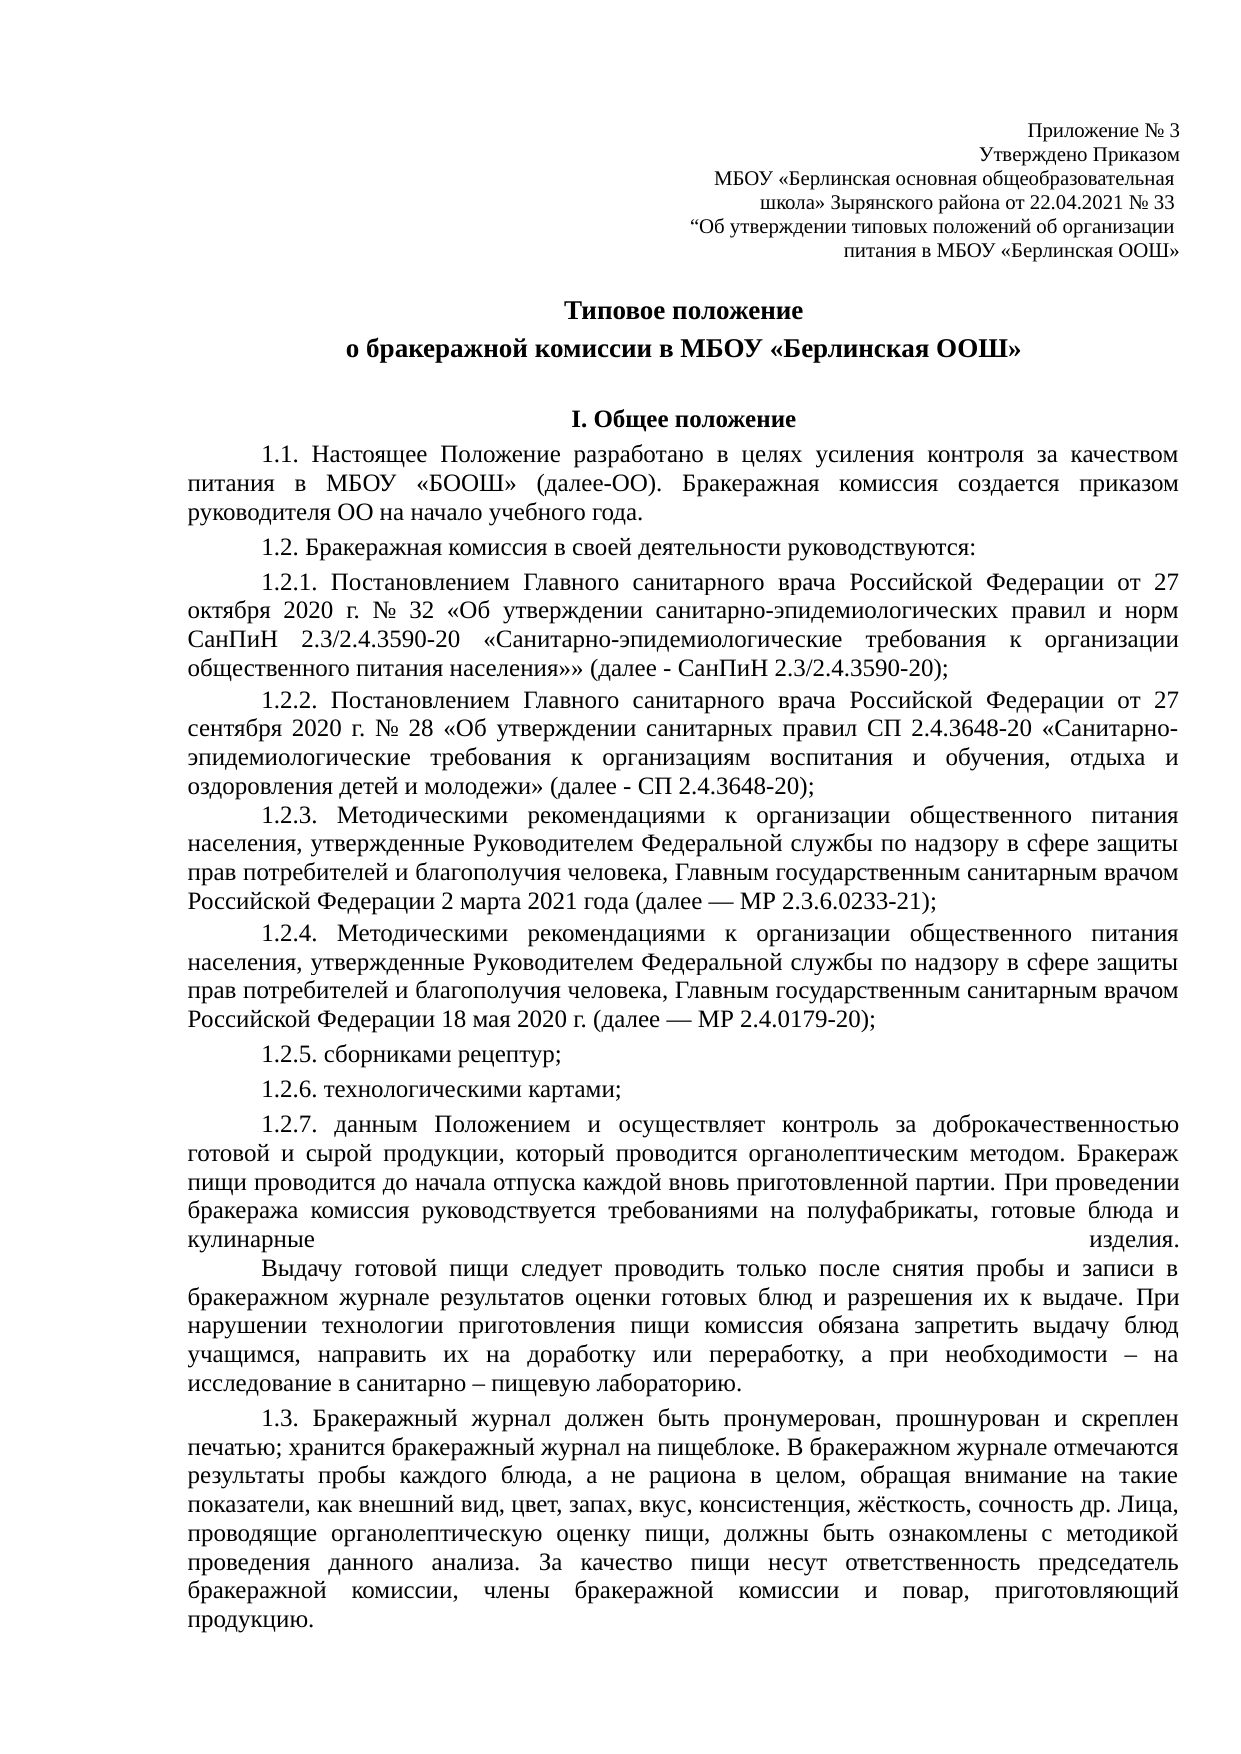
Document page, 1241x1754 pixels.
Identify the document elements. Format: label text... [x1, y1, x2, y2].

text о бракеражной комиссии в МБОУ «Берлинская ООШ» [187, 332, 1180, 363]
text питания в МБОУ «Берлинская ООШ» [187, 238, 1180, 262]
text Приложение № 3 [187, 118, 1180, 142]
text 1.2.2. Постановлением Главного санитарного врача Российской Федерации от 27 сентября 2020 г. № 28 «Об утверждении санитарных правил СП 2.4.3648-20 «Санитарно-эпидемиологические требования к организациям воспитания и обучения, отдыха и оздоровления детей и молодежи» (далее - СП 2.4.3648-20); [187, 685, 1180, 800]
text 1.2.3. Методическими рекомендациями к организации общественного питания населения, утвержденные Руководителем Федеральной службы по надзору в сфере защиты прав потребителей и благополучия человека, Главным государственным санитарным врачом Российской Федерации 2 марта 2021 года (далее — МР 2.3.6.0233-21); [187, 800, 1180, 915]
text I. Общее положение [187, 404, 1180, 433]
text “Об утверждении типовых положений об организации [187, 214, 1180, 238]
text 1.2.4. Методическими рекомендациями к организации общественного питания населения, утвержденные Руководителем Федеральной службы по надзору в сфере защиты прав потребителей и благополучия человека, Главным государственным санитарным врачом Российской Федерации 18 мая 2020 г. (далее — МР 2.4.0179-20); [187, 918, 1180, 1033]
text Утверждено Приказом [187, 142, 1180, 166]
text 1.2.5. сборниками рецептур; [187, 1039, 1180, 1068]
text Типовое положение [187, 294, 1180, 326]
text 1.2.6. технологическими картами; [187, 1074, 1180, 1103]
text МБОУ «Берлинская основная общеобразовательная [187, 166, 1180, 190]
text 1.3. Бракеражный журнал должен быть пронумерован, прошнурован и скреплен печатью; хранится бракеражный журнал на пищеблоке. В бракеражном журнале отмечаются результаты пробы каждого блюда, а не рациона в целом, обращая внимание на такие показатели, как внешний вид, цвет, запах, вкус, консистенция, жёсткость, сочность др. Лица, проводящие органолептическую оценку пищи, должны быть ознакомлены с методикой проведения данного анализа. За качество пищи несут ответственность председатель бракеражной комиссии, члены бракеражной комиссии и повар, приготовляющий продукцию. [187, 1403, 1180, 1633]
text 1.2.1. Постановлением Главного санитарного врача Российской Федерации от 27 октября 2020 г. № 32 «Об утверждении санитарно-эпидемиологических правил и норм СанПиН 2.3/2.4.3590-20 «Санитарно-эпидемиологические требования к организации общественного питания населения»» (далее - СанПиН 2.3/2.4.3590-20); [187, 567, 1180, 682]
text 1.1. Настоящее Положение разработано в целях усиления контроля за качеством питания в МБОУ «БООШ» (далее-ОО). Бракеражная комиссия создается приказом руководителя ОО на начало учебного года. [187, 439, 1180, 525]
text 1.2. Бракеражная комиссия в своей деятельности руководствуются: [187, 532, 1180, 560]
text школа» Зырянского района от 22.04.2021 № 33 [187, 190, 1180, 214]
text 1.2.7. данным Положением и осуществляет контроль за доброкачественностью готовой и сырой продукции, который проводится органолептическим методом. Бракераж пищи проводится до начала отпуска каждой вновь приготовленной партии. При проведении бракеража комиссия руководствуется требованиями на полуфабрикаты, готовые блюда и кулинарные изделия. Выдачу готовой пищи следует проводить только после снятия пробы и записи в бракеражном журнале результатов оценки готовых блюд и разрешения их к выдаче. При нарушении технологии приготовления пищи комиссия обязана запретить выдачу блюд учащимся, направить их на доработку или переработку, а при необходимости – на исследование в санитарно – пищевую лабораторию. [187, 1109, 1180, 1397]
